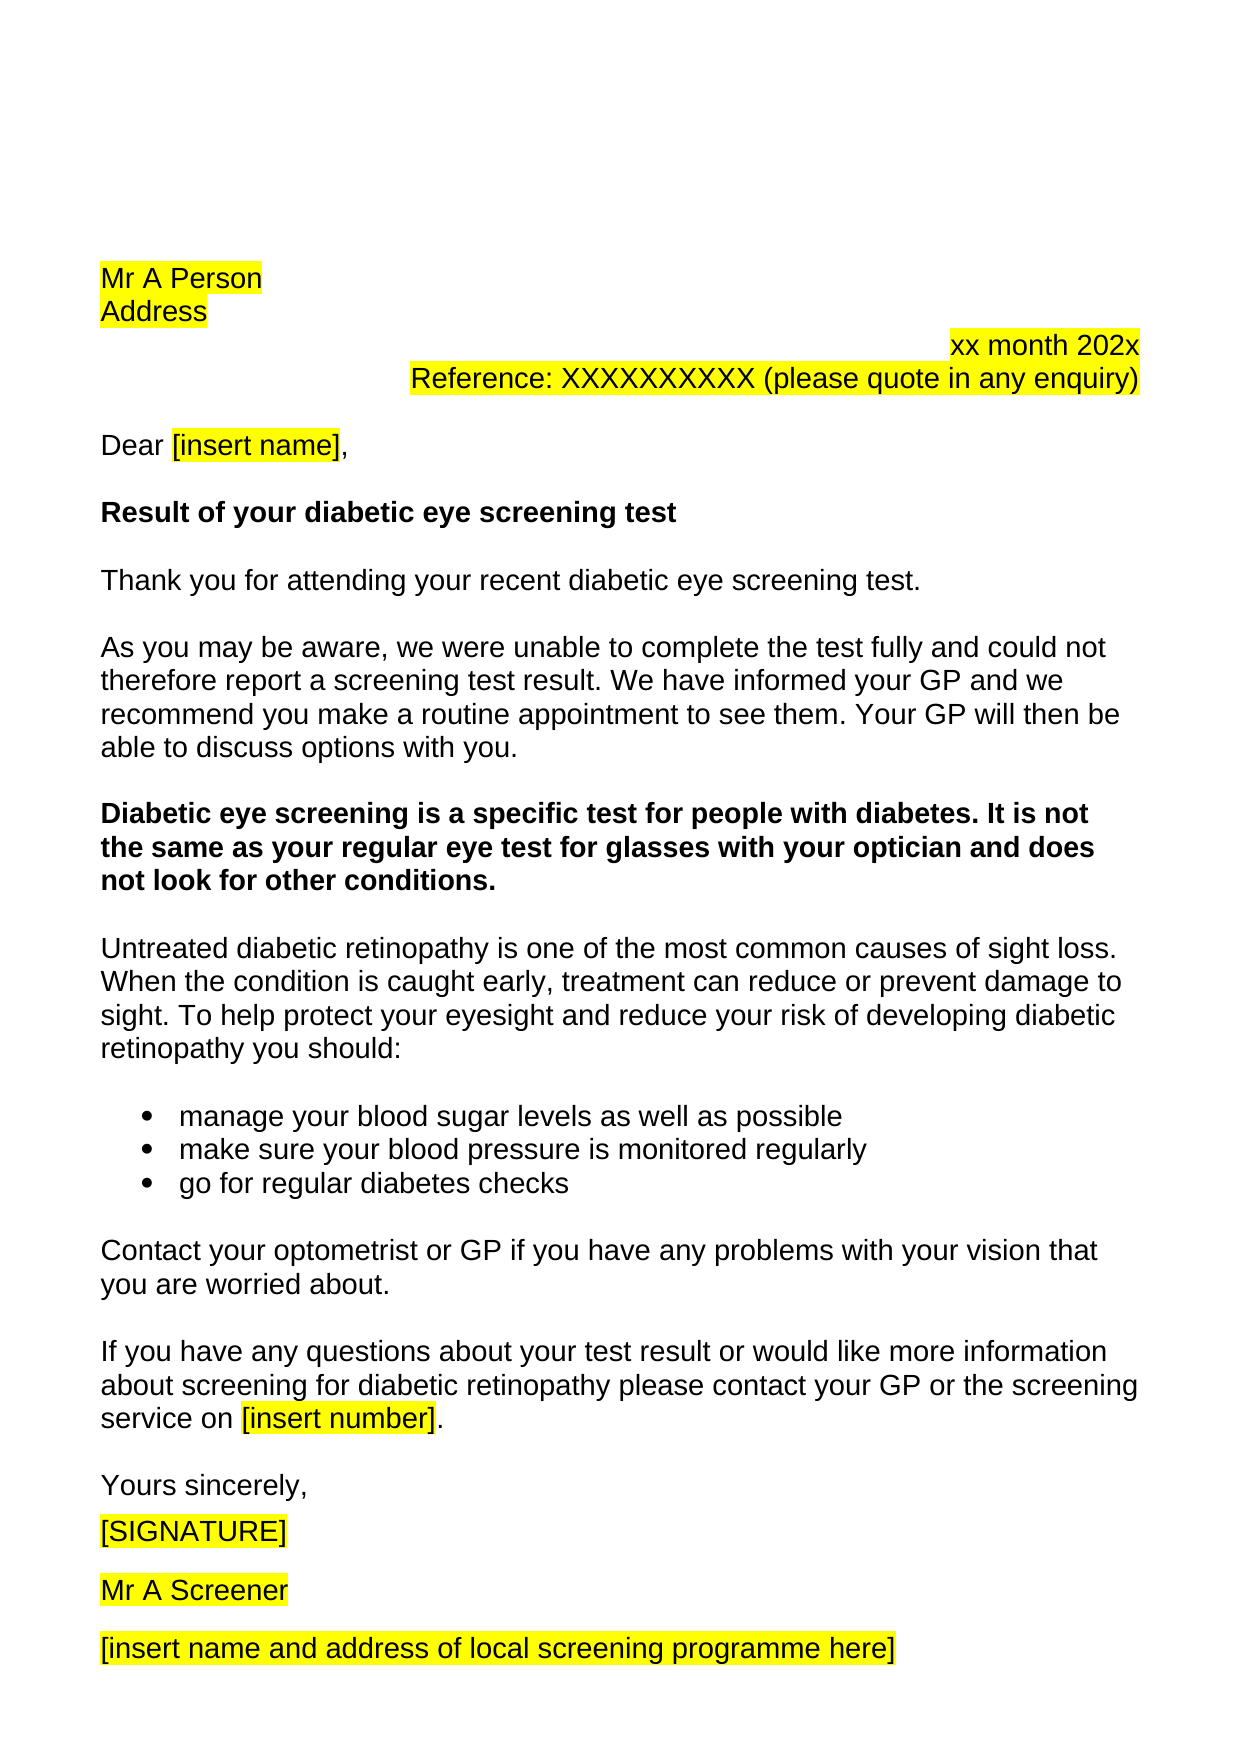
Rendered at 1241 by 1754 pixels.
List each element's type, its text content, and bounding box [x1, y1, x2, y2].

text xx month 202x [100, 328, 1140, 361]
text As you may be aware, we were unable to complete the test fully and could not therefore report a screening test result. We have informed your GP and we recommend you make a routine appointment to see them. Your GP will then be able to discuss options with you. [100, 629, 1140, 764]
text Dear [insert name], [100, 428, 1140, 462]
text Contact your optometrist or GP if you have any problems with your vision that you are worried about. [100, 1233, 1140, 1300]
list make sure your blood pressure is monitored regularly [142, 1132, 1140, 1166]
text Address [100, 294, 1140, 328]
list go for regular diabetes checks [142, 1166, 1140, 1200]
list manage your blood sugar levels as well as possible [142, 1098, 1140, 1132]
text Result of your diabetic eye screening test [100, 495, 1140, 529]
text [insert name and address of local screening programme here] [100, 1631, 1140, 1665]
text Reference: XXXXXXXXXX (please quote in any enquiry) [100, 361, 1140, 395]
text [SIGNATURE] [100, 1514, 1140, 1548]
text Thank you for attending your recent diabetic eye screening test. [100, 562, 1140, 596]
text Untreated diabetic retinopathy is one of the most common causes of sight loss. When the condition is caught early, treatment can reduce or prevent damage to sight. To help protect your eyesight and reduce your risk of developing diabetic retinopathy you should: [100, 931, 1140, 1065]
text Diabetic eye screening is a specific test for people with diabetes. It is not the same as your regular eye test for glasses with your optician and does not look for other conditions. [100, 797, 1140, 897]
text If you have any questions about your test result or would like more information about screening for diabetic retinopathy please contact your GP or the screening service on [insert number]. [100, 1334, 1140, 1434]
subtitle Mr A Screener [100, 1573, 1140, 1606]
subtitle Mr A Person [100, 261, 1140, 294]
text Yours sincerely, [100, 1468, 1140, 1502]
